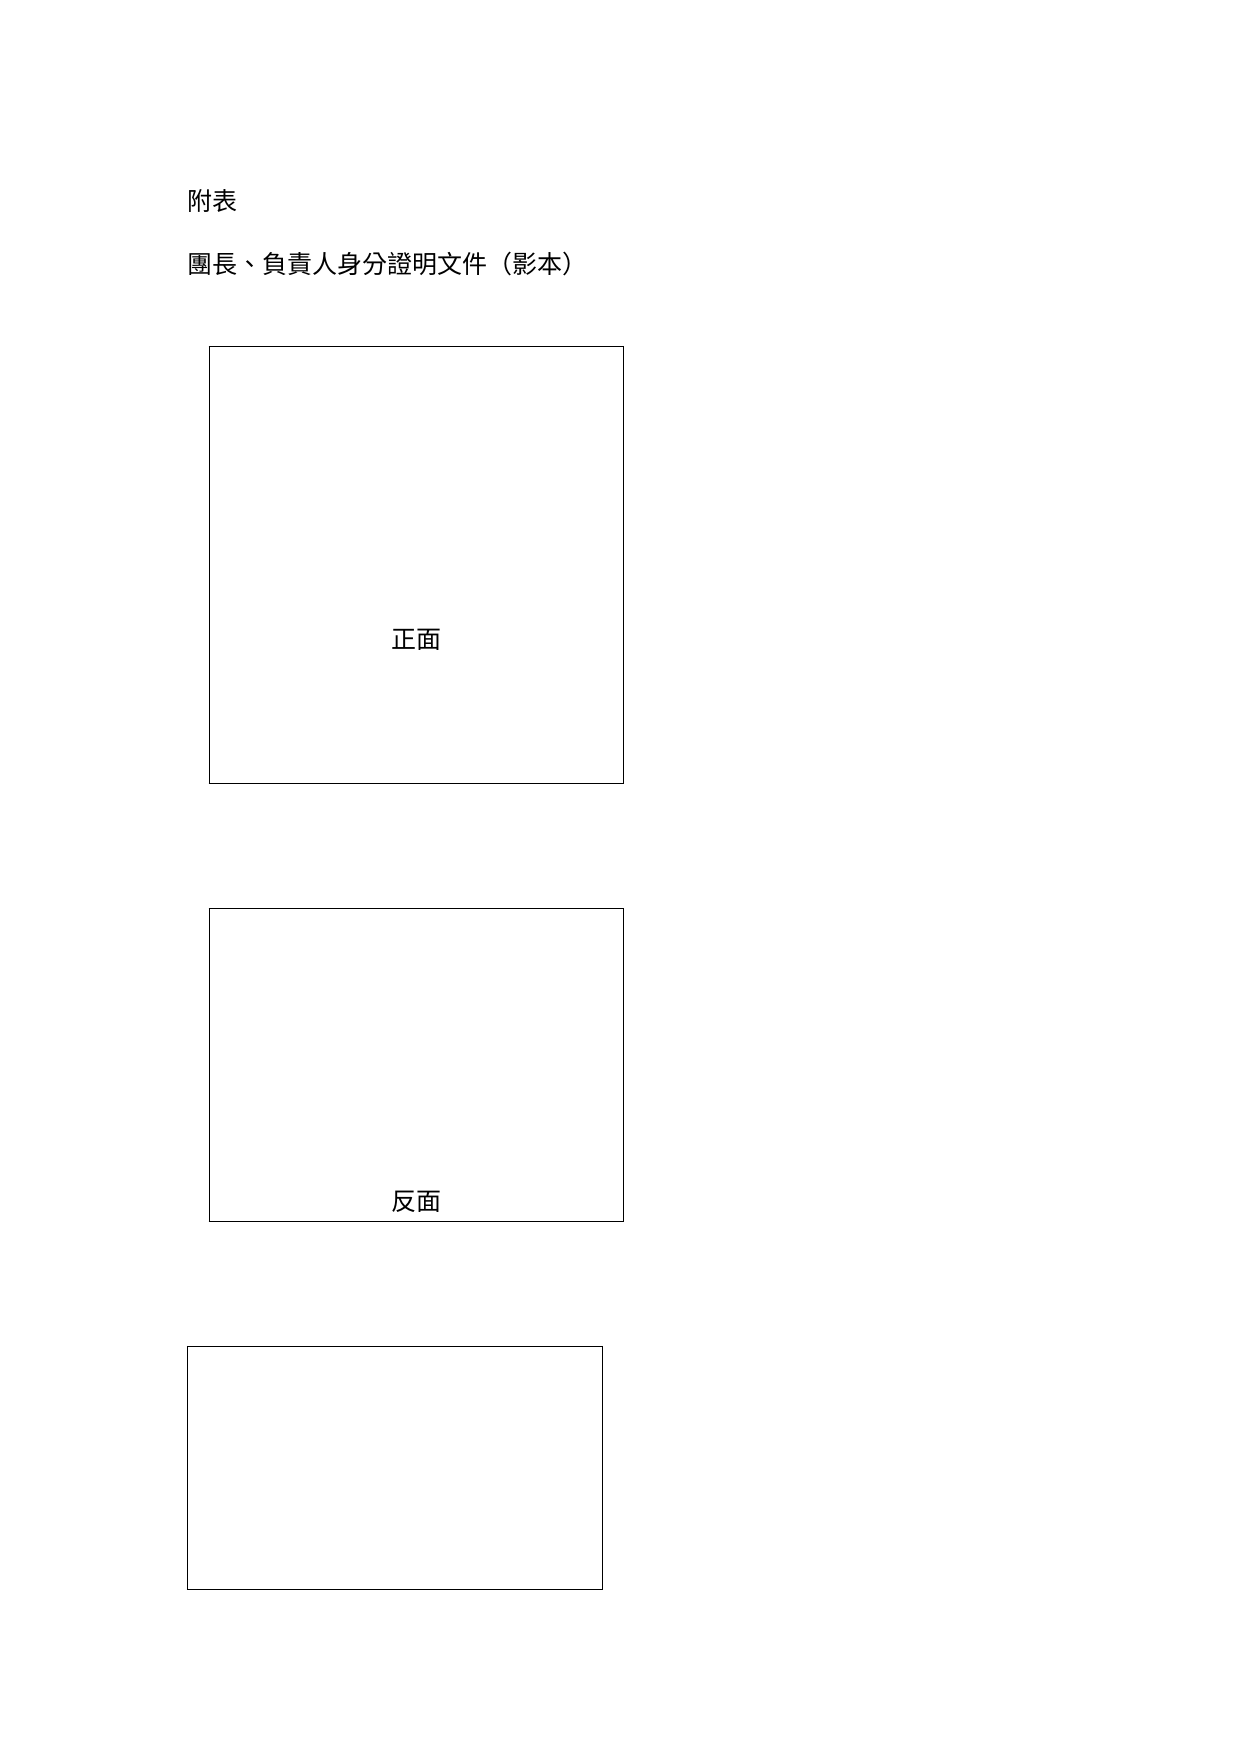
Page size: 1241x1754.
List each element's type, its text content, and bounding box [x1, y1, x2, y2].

text 附表 [187, 158, 1053, 221]
text 團長、負責人身分證明文件（影本） [187, 221, 1053, 283]
table_header 反面 [210, 909, 623, 1221]
table_header [188, 1347, 602, 1589]
table_header 正面 [210, 347, 623, 783]
